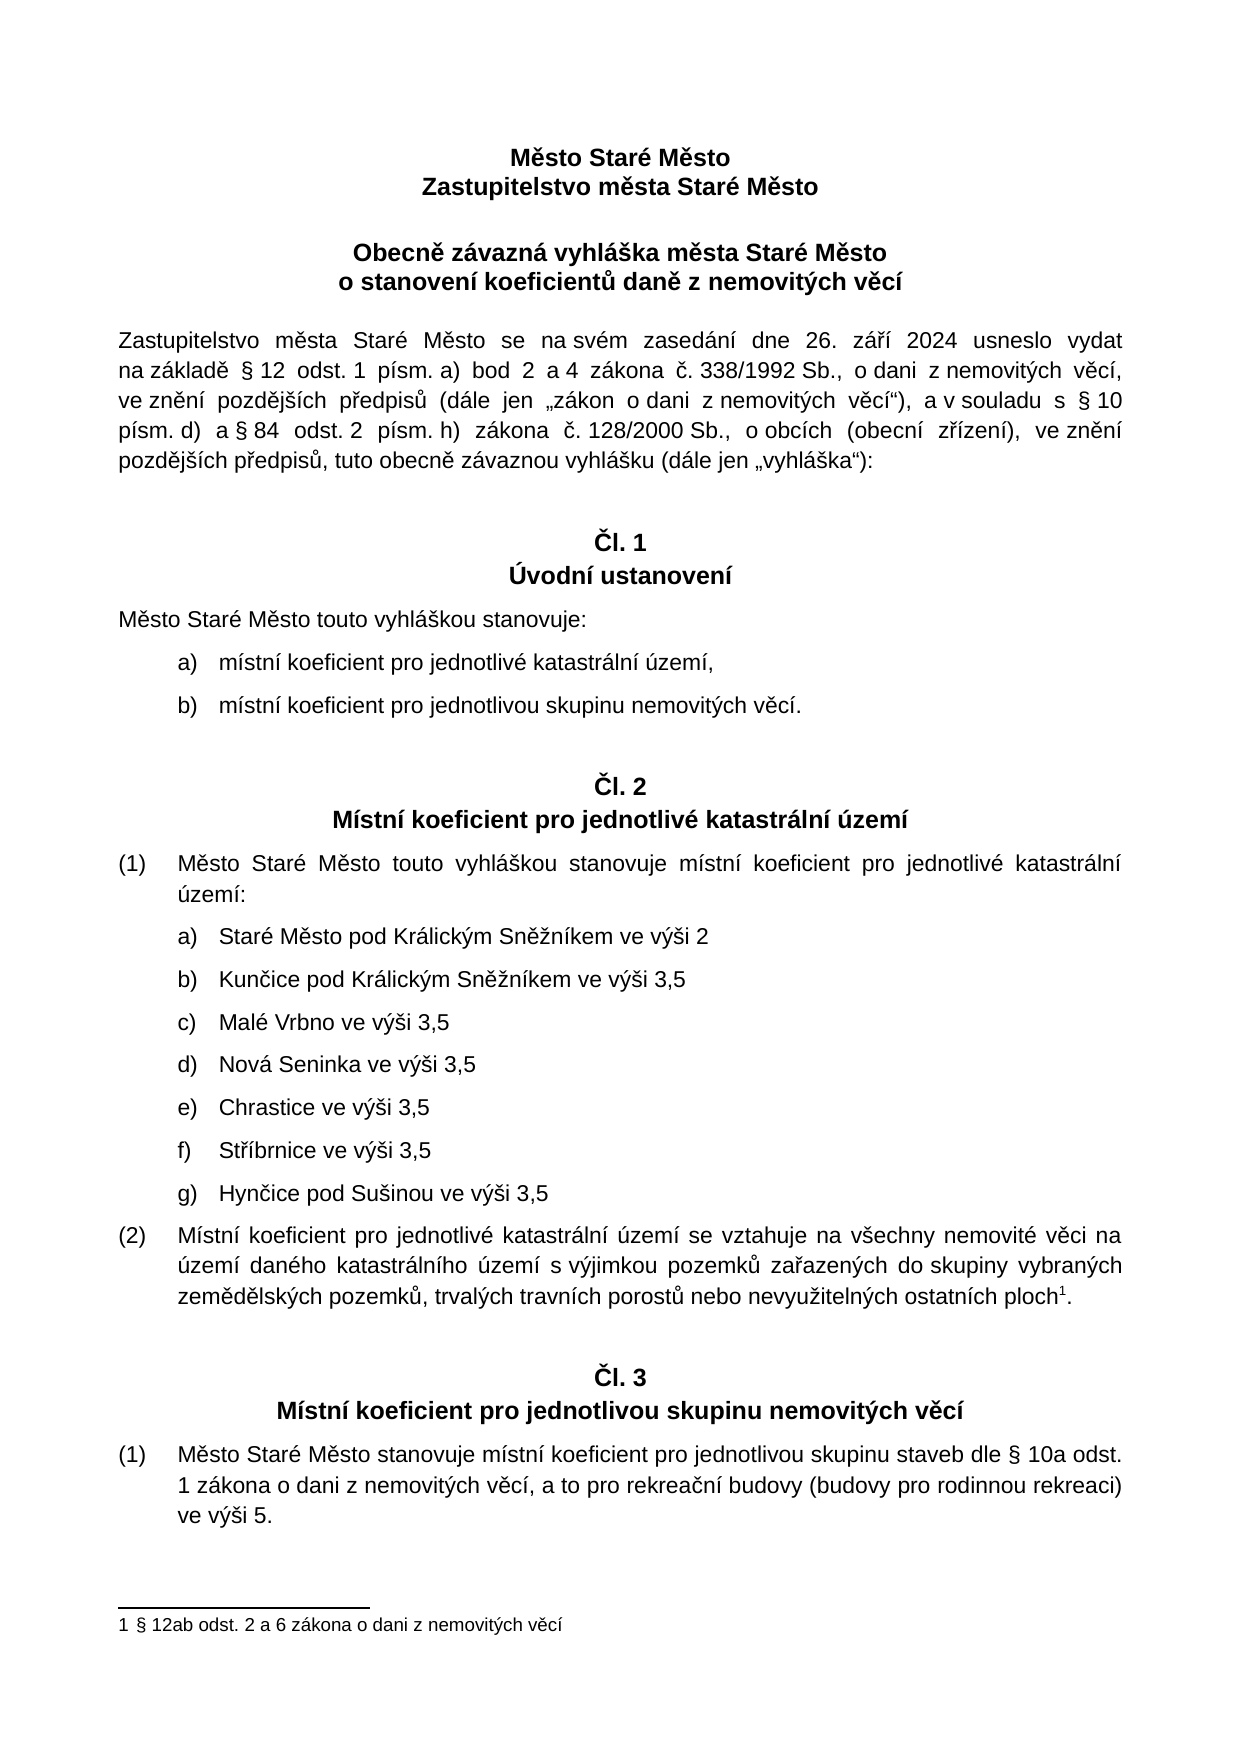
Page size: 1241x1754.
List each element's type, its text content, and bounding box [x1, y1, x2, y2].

list Staré Město pod Králickým Sněžníkem ve výši 2 [177, 923, 1122, 950]
list místní koeficient pro jednotlivou skupinu nemovitých věcí. [177, 692, 1122, 718]
list Kunčice pod Králickým Sněžníkem ve výši 3,5 [177, 966, 1122, 992]
subtitle Obecně závazná vyhláška města Staré Město o stanovení koeficientů daně z nemovitých věcí [118, 238, 1122, 295]
list Chrastice ve výši 3,5 [177, 1094, 1122, 1121]
subtitle Čl. 1 Úvodní ustanovení [118, 528, 1122, 589]
list Nová Seninka ve výši 3,5 [177, 1051, 1122, 1078]
text Město Staré Město touto vyhláškou stanovuje: [118, 606, 1122, 633]
text Zastupitelstvo města Staré Město se na svém zasedání dne 26. září 2024 usneslo vydat na základě § 12 odst. 1 písm. a) bod 2 a 4 zákona č. 338/1992 Sb., o dani z nemovitých věcí, ve znění pozdějších předpisů (dále jen „zákon o dani z nemovitých věcí“), a v souladu s § 10 písm. d) a § 84 odst. 2 písm. h) zákona č. 128/2000 Sb., o obcích (obecní zřízení), ve znění pozdějších předpisů, tuto obecně závaznou vyhlášku (dále jen „vyhláška“): [118, 327, 1122, 474]
list Město Staré Město stanovuje místní koeficient pro jednotlivou skupinu staveb dle § 10a odst. 1 zákona o dani z nemovitých věcí, a to pro rekreační budovy (budovy pro rodinnou rekreaci) ve výši 5. [118, 1441, 1122, 1528]
list Město Staré Město touto vyhláškou stanovuje místní koeficient pro jednotlivé katastrální území: [118, 850, 1122, 907]
list Stříbrnice ve výši 3,5 [177, 1137, 1122, 1163]
list Místní koeficient pro jednotlivé katastrální území se vztahuje na všechny nemovité věci na území daného katastrálního území s výjimkou pozemků zařazených do skupiny vybraných zemědělských pozemků, trvalých travních porostů nebo nevyužitelných ostatních ploch. [118, 1222, 1122, 1309]
subtitle Čl. 2 Místní koeficient pro jednotlivé katastrální území [118, 772, 1122, 834]
list § 12ab odst. 2 a 6 zákona o dani z nemovitých věcí [118, 1614, 1122, 1635]
subtitle Čl. 3 Místní koeficient pro jednotlivou skupinu nemovitých věcí [118, 1363, 1122, 1425]
list Malé Vrbno ve výši 3,5 [177, 1009, 1122, 1035]
list Hynčice pod Sušinou ve výši 3,5 [177, 1179, 1122, 1206]
list místní koeficient pro jednotlivé katastrální území, [177, 649, 1122, 675]
title Město Staré Město Zastupitelstvo města Staré Město [118, 143, 1122, 201]
